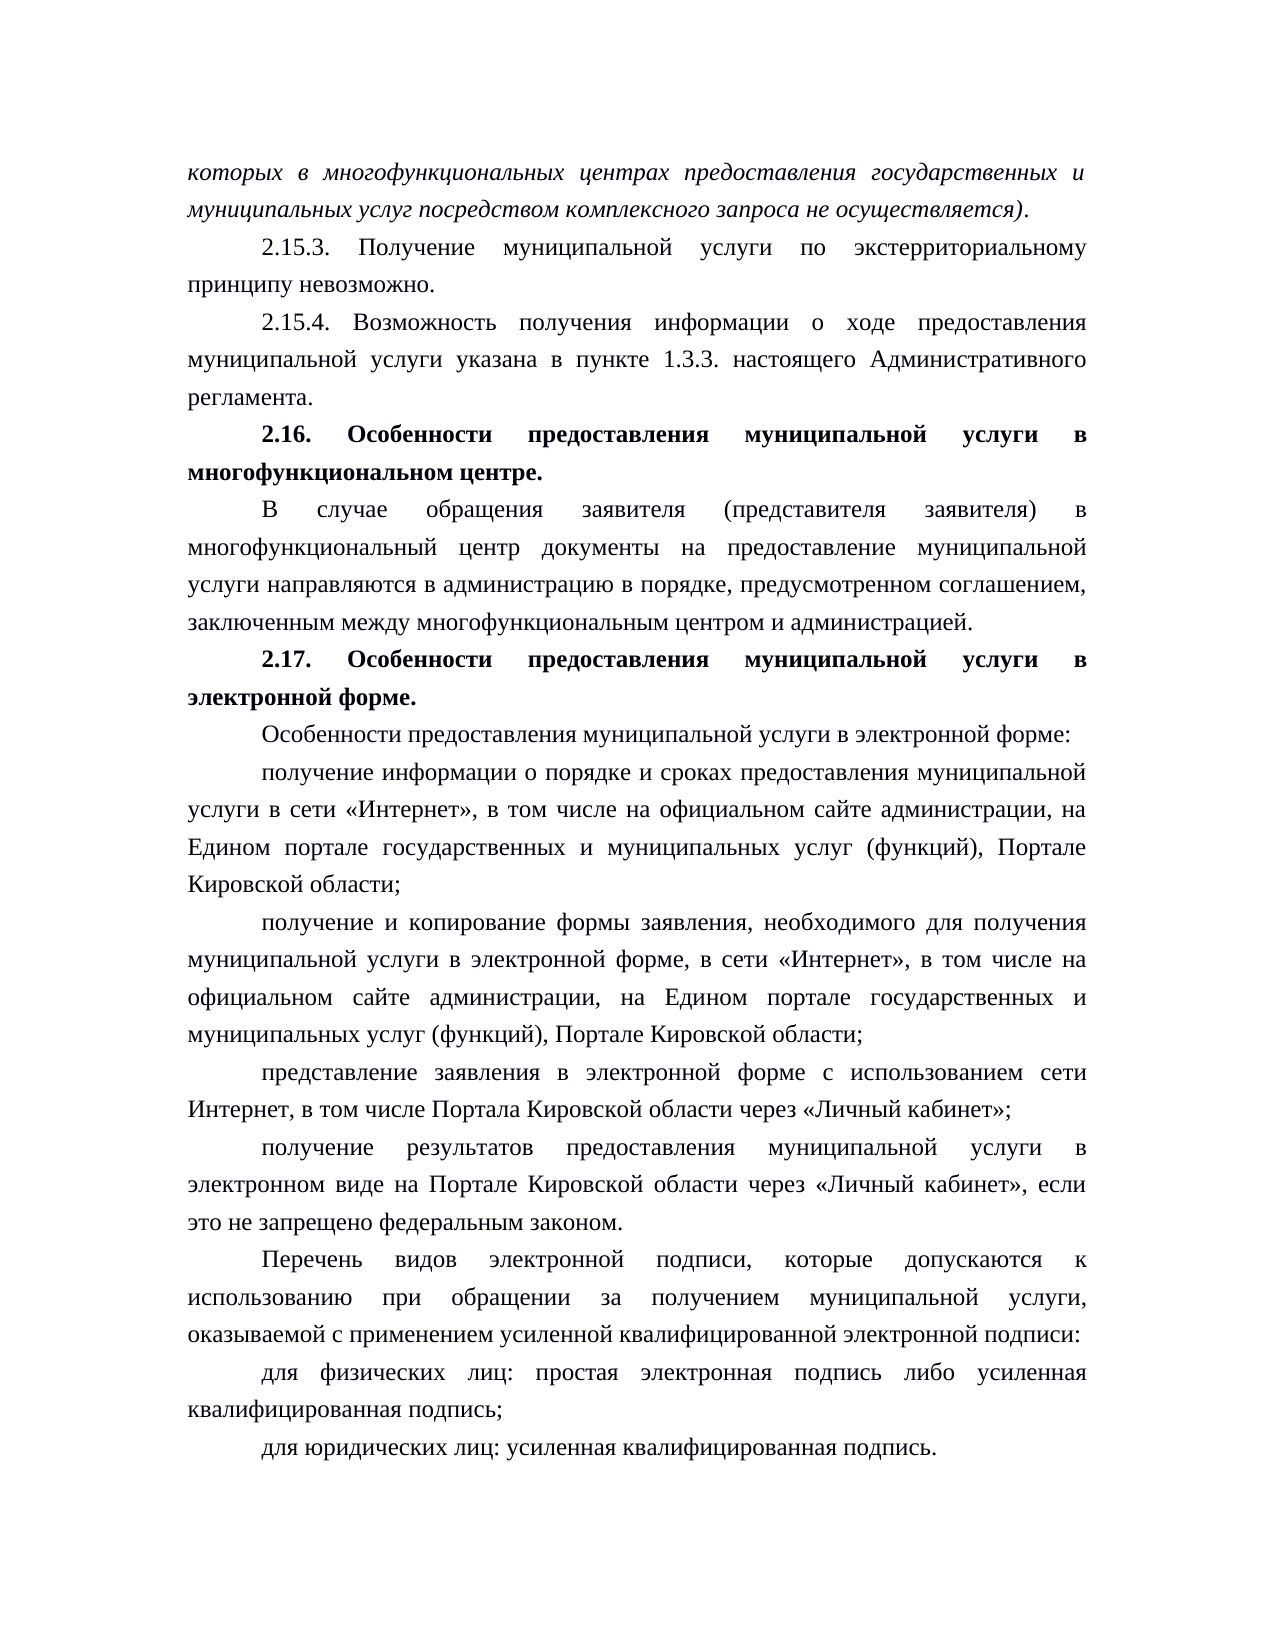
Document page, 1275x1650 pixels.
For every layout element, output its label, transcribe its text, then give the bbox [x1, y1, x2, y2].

text получение и копирование формы заявления, необходимого для получения муниципальной услуги в электронной форме, в сети «Интернет», в том числе на официальном сайте администрации, на Едином портале государственных и муниципальных услуг (функций), Портале Кировской области; [187, 900, 1087, 1050]
text получение результатов предоставления муниципальной услуги в электронном виде на Портале Кировской области через «Личный кабинет», если это не запрещено федеральным законом. [187, 1125, 1087, 1237]
text 2.15.3. Получение муниципальной услуги по экстерриториальному принципу невозможно. [187, 225, 1087, 300]
text получение информации о порядке и сроках предоставления муниципальной услуги в сети «Интернет», в том числе на официальном сайте администрации, на Едином портале государственных и муниципальных услуг (функций), Портале Кировской области; [187, 750, 1087, 900]
text 2.17. Особенности предоставления муниципальной услуги в электронной форме. [187, 637, 1087, 712]
text Особенности предоставления муниципальной услуги в электронной форме: [187, 712, 1087, 750]
text представление заявления в электронной форме с использованием сети Интернет, в том числе Портала Кировской области через «Личный кабинет»; [187, 1050, 1087, 1125]
text 2.16. Особенности предоставления муниципальной услуги в многофункциональном центре. [187, 412, 1087, 487]
text которых в многофункциональных центрах предоставления государственных и муниципальных услуг посредством комплексного запроса не осуществляется). [187, 150, 1087, 225]
text В случае обращения заявителя (представителя заявителя) в многофункциональный центр документы на предоставление муниципальной услуги направляются в администрацию в порядке, предусмотренном соглашением, заключенным между многофункциональным центром и администрацией. [187, 487, 1087, 637]
text Перечень видов электронной подписи, которые допускаются к использованию при обращении за получением муниципальной услуги, оказываемой с применением усиленной квалифицированной электронной подписи: [187, 1237, 1087, 1350]
text для юридических лиц: усиленная квалифицированная подпись. [187, 1425, 1087, 1462]
text для физических лиц: простая электронная подпись либо усиленная квалифицированная подпись; [187, 1350, 1087, 1425]
text 2.15.4. Возможность получения информации о ходе предоставления муниципальной услуги указана в пункте 1.3.3. настоящего Административного регламента. [187, 300, 1087, 412]
